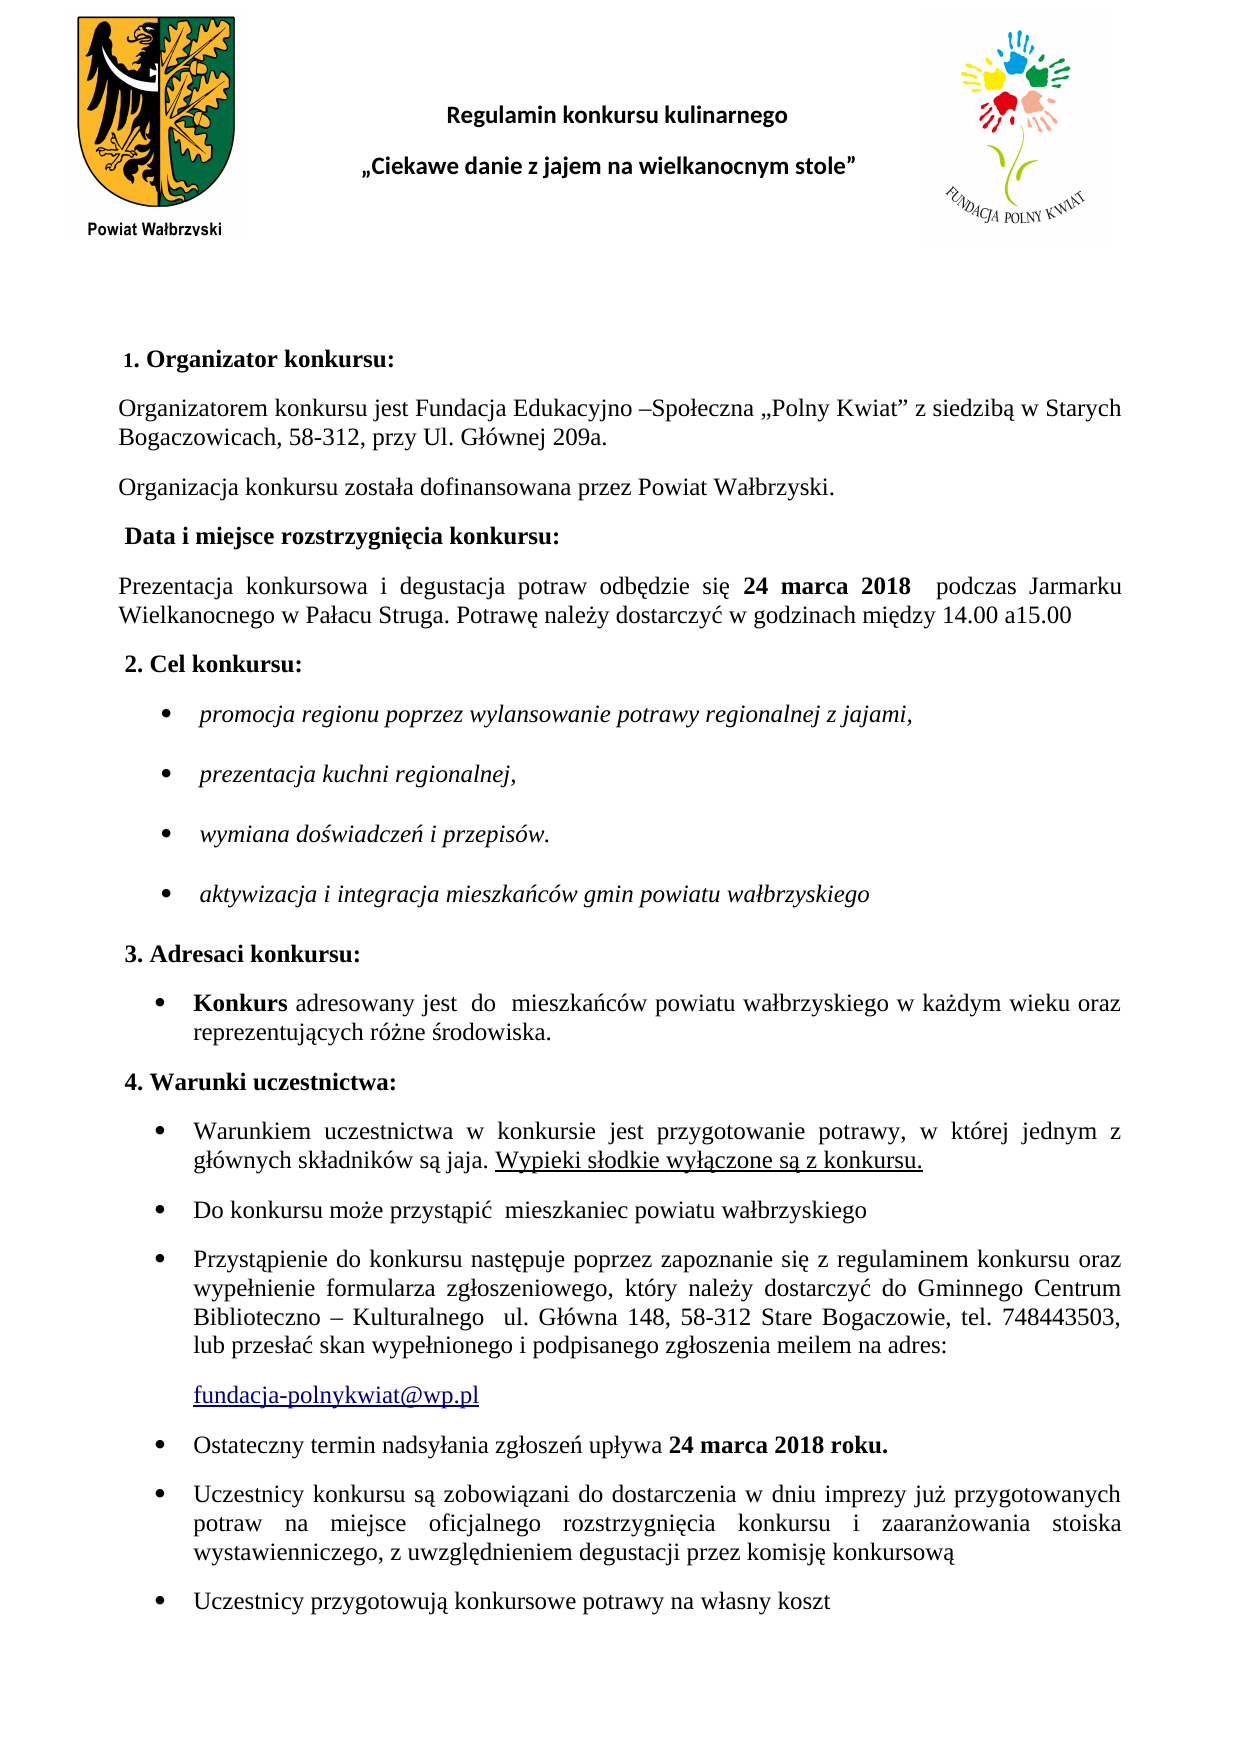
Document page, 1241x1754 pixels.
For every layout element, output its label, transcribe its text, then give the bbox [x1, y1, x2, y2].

list promocja regionu poprzez wylansowanie potrawy regionalnej z jajami, [162, 699, 1122, 728]
text „Ciekawe danie z jajem na wielkanocnym stole” [260, 150, 910, 181]
list Konkurs adresowany jest do mieszkańców powiatu wałbrzyskiego w każdym wieku oraz reprezentujących różne środowiska. [156, 988, 1122, 1046]
list Do konkursu może przystąpić mieszkaniec powiatu wałbrzyskiego [156, 1195, 1122, 1223]
text Organizatorem konkursu jest Fundacja Edukacyjno –Społeczna „Polny Kwiat” z siedzibą w Starych Bogaczowicach, 58-312, przy Ul. Głównej 209a. [118, 393, 1122, 451]
text Regulamin konkursu kulinarnego [54, 0, 1107, 254]
list Ostateczny termin nadsyłania zgłoszeń upływa 24 marca 2018 roku. [156, 1430, 1122, 1458]
list Uczestnicy konkursu są zobowiązani do dostarczenia w dniu imprezy już przygotowanych potraw na miejsce oficjalnego rozstrzygnięcia konkursu i zaaranżowania stoiska wystawienniczego, z uwzględnieniem degustacji przez komisję konkursową [156, 1479, 1122, 1566]
text Data i miejsce rozstrzygnięcia konkursu: [118, 521, 1122, 550]
text fundacja-polnykwiat@wp.pl [193, 1380, 1122, 1409]
list Warunkiem uczestnictwa w konkursie jest przygotowanie potrawy, w której jednym z głównych składników są jaja. Wypieki słodkie wyłączone są z konkursu. [156, 1116, 1122, 1174]
list Uczestnicy przygotowują konkursowe potrawy na własny koszt [156, 1586, 1122, 1615]
text 3. Adresaci konkursu: [118, 939, 1122, 968]
text 4. Warunki uczestnictwa: [118, 1067, 1122, 1096]
list prezentacja kuchni regionalnej, [162, 759, 1122, 788]
list Przystąpienie do konkursu następuje poprzez zapoznanie się z regulaminem konkursu oraz wypełnienie formularza zgłoszeniowego, który należy dostarczyć do Gminnego Centrum Biblioteczno – Kulturalnego ul. Główna 148, 58-312 Stare Bogaczowie, tel. 748443503, lub przesłać skan wypełnionego i podpisanego zgłoszenia meilem na adres: [156, 1244, 1122, 1359]
text Prezentacja konkursowa i degustacja potraw odbędzie się 24 marca 2018 podczas Jarmarku Wielkanocnego w Pałacu Struga. Potrawę należy dostarczyć w godzinach między 14.00 a15.00 [118, 571, 1122, 628]
text Organizacja konkursu została dofinansowana przez Powiat Wałbrzyski. [118, 472, 1122, 501]
list aktywizacja i integracja mieszkańców gmin powiatu wałbrzyskiego [162, 879, 1122, 908]
text 1. Organizator konkursu: [118, 344, 1122, 373]
text 2. Cel konkursu: [118, 649, 1122, 678]
list wymiana doświadczeń i przepisów. [162, 819, 1122, 848]
